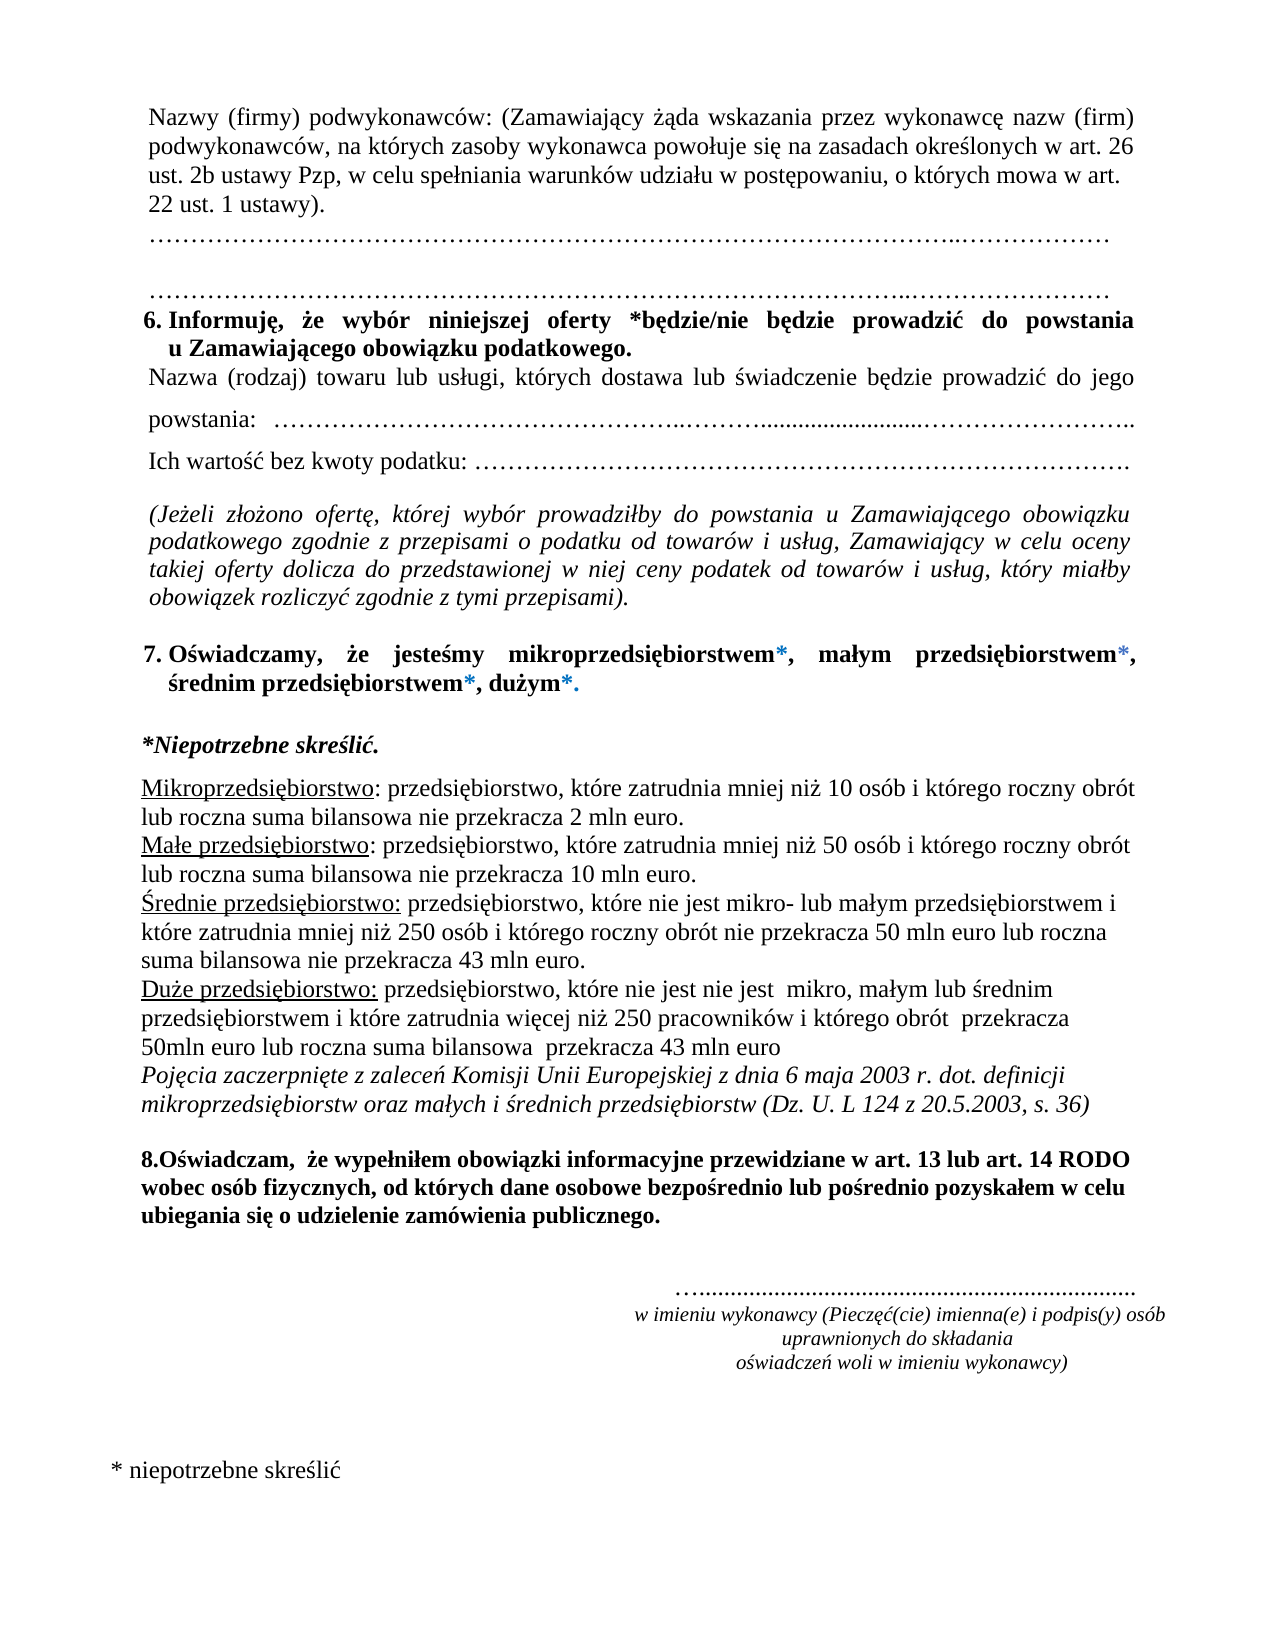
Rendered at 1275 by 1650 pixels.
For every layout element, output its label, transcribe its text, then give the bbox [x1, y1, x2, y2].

text 22 ust. 1 ustawy). [148, 189, 1135, 217]
text Mikroprzedsiębiorstwo: przedsiębiorstwo, które zatrudnia mniej niż 10 osób i którego roczny obrót lub roczna suma bilansowa nie przekracza 2 mln euro. Małe przedsiębiorstwo: przedsiębiorstwo, które zatrudnia mniej niż 50 osób i którego roczny obrót lub roczna suma bilansowa nie przekracza 10 mln euro. Średnie przedsiębiorstwo: przedsiębiorstwo, które nie jest mikro- lub małym przedsiębiorstwem i które zatrudnia mniej niż 250 osób i którego roczny obrót nie przekracza 50 mln euro lub roczna suma bilansowa nie przekracza 43 mln euro. Duże przedsiębiorstwo: przedsiębiorstwo, które nie jest nie jest mikro, małym lub średnim przedsiębiorstwem i które zatrudnia więcej niż 250 pracowników i którego obrót przekracza 50mln euro lub roczna suma bilansowa przekracza 43 mln euro Pojęcia zaczerpnięte z zaleceń Komisji Unii Europejskiej z dnia 6 maja 2003 r. dot. definicji mikroprzedsiębiorstw oraz małych i średnich przedsiębiorstw (Dz. U. L 124 z 20.5.2003, s. 36) 8.Oświadczam, że wypełniłem obowiązki informacyjne przewidziane w art. 13 lub art. 14 RODO wobec osób fizycznych, od których dane osobowe bezpośrednio lub pośrednio pozyskałem w celu ubiegania się o udzielenie zamówienia publicznego. [141, 773, 1136, 1228]
text Nazwa (rodzaj) towaru lub usługi, których dostawa lub świadczenie będzie prowadzić do jego powstania: …………………………………………..………..........................…………………….. Ich wartość bez kwoty podatku: ……………………………………………………………………. [148, 362, 1135, 474]
text oświadczeń woli w imieniu wykonawcy) [110, 1350, 1070, 1374]
text *Niepotrzebne skreślić. [141, 730, 1136, 759]
text Nazwy (firmy) podwykonawców: (Zamawiający żąda wskazania przez wykonawcę nazw (firm) podwykonawców, na których zasoby wykonawca powołuje się na zasadach określonych w art. 26 ust. 2b ustawy Pzp, w celu spełniania warunków udziału w postępowaniu, o których mowa w art. [148, 102, 1135, 189]
list Informuję, że wybór niniejszej oferty *będzie/nie będzie prowadzić do powstania u Zamawiającego obowiązku podatkowego. [143, 305, 1136, 362]
text (Jeżeli złożono ofertę, której wybór prowadziłby do powstania u Zamawiającego obowiązku podatkowego zgodnie z przepisami o podatku od towarów i usług, Zamawiający w celu oceny takiej oferty dolicza do przedstawionej w niej ceny podatek od towarów i usług, który miałby obowiązek rozliczyć zgodnie z tymi przepisami). [149, 500, 1133, 610]
text …...................................................................... [111, 1272, 1136, 1301]
text * niepotrzebne skreślić [110, 1455, 1070, 1484]
text ……………………………………………………………………………………..……………… [148, 219, 1135, 247]
text ………………………………………………………………………………..…………………… [148, 275, 1135, 303]
text w imieniu wykonawcy (Pieczęć(cie) imienna(e) i podpis(y) osób uprawnionych do składania [598, 1302, 1199, 1350]
list Oświadczamy, że jesteśmy mikroprzedsiębiorstwem*, małym przedsiębiorstwem*, średnim przedsiębiorstwem*, dużym*. [143, 639, 1136, 697]
